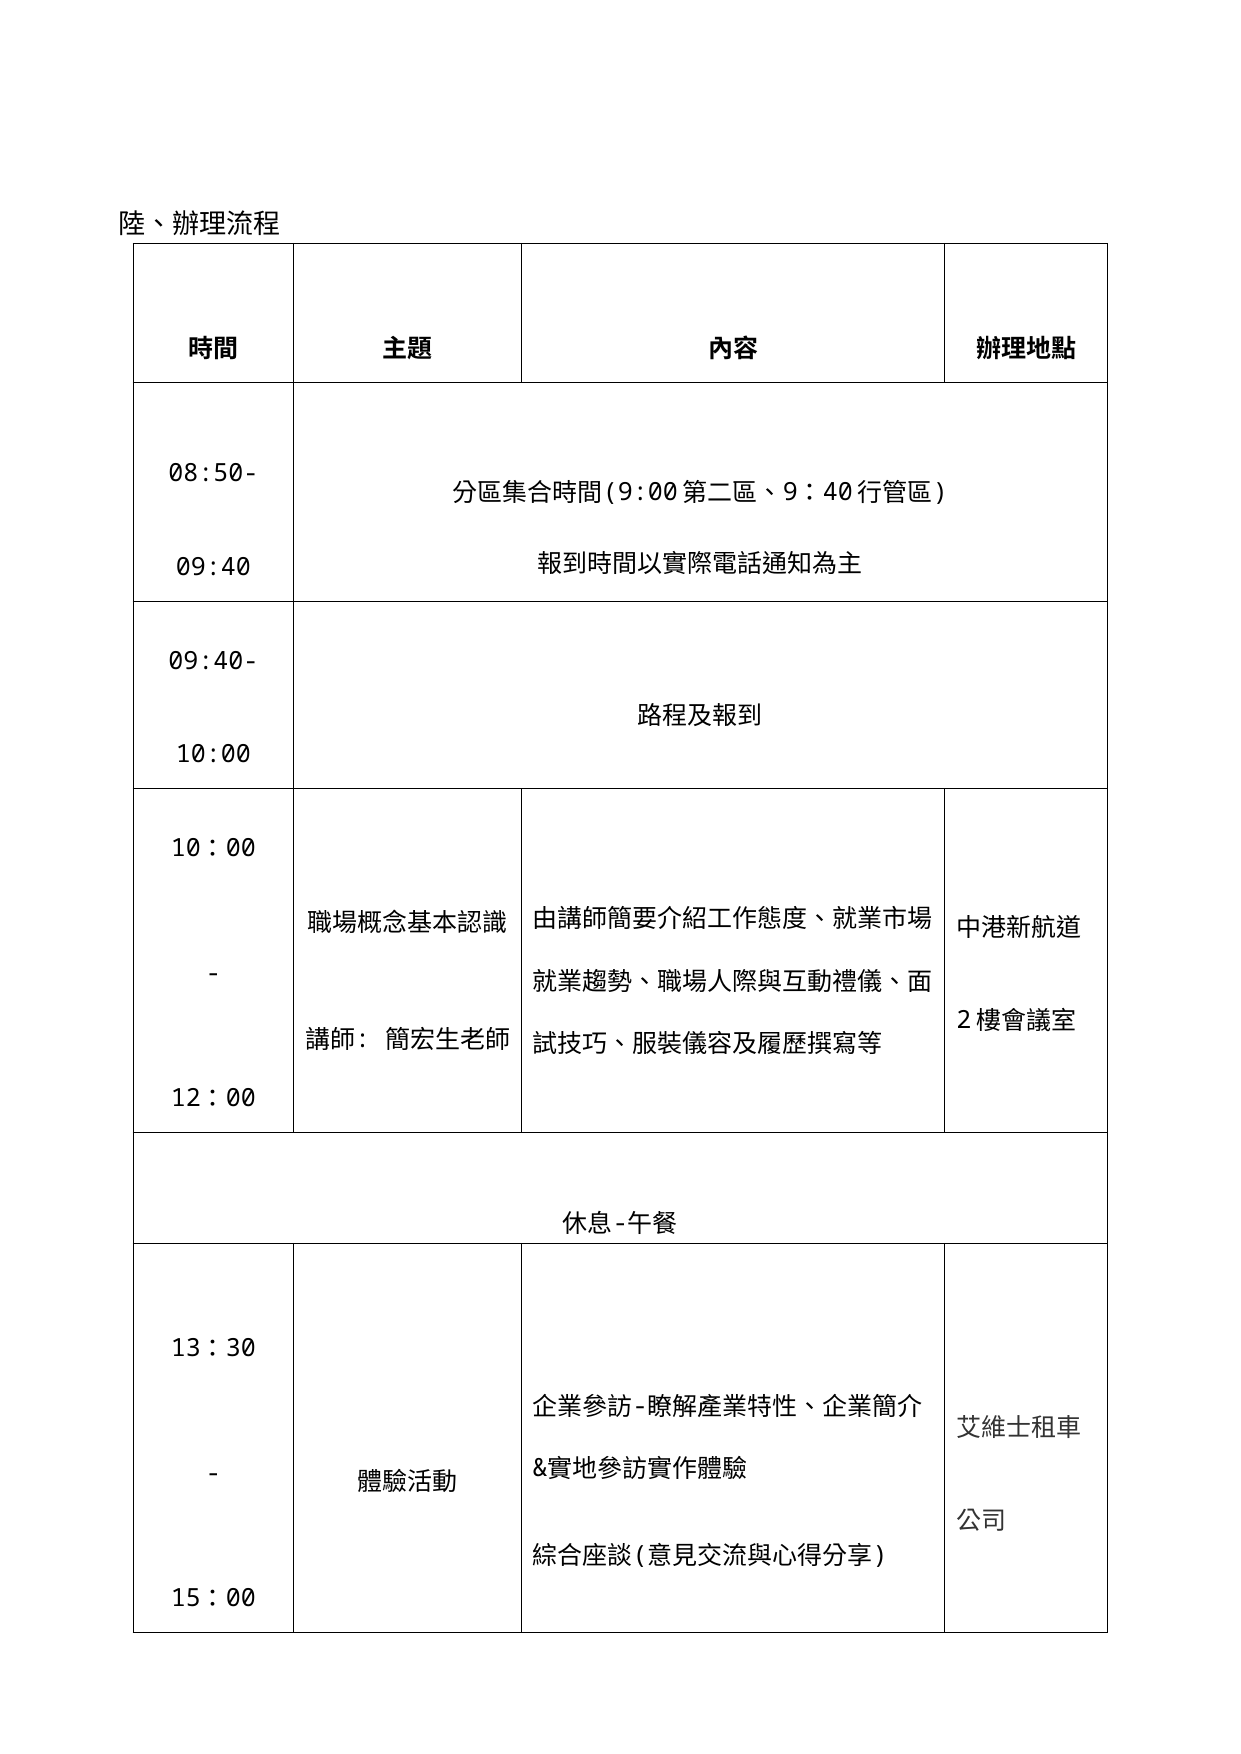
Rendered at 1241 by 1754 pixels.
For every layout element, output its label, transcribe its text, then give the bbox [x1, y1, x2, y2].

table_header 時間 [134, 244, 293, 382]
table_header 內容 [522, 244, 944, 382]
table_header 辦理地點 [945, 244, 1107, 382]
table_cell 由講師簡要介紹工作態度、就業市場就業趨勢、職場人際與互動禮儀、面試技巧、服裝儀容及履歷撰寫等 [522, 789, 944, 1132]
table_header 主題 [294, 244, 521, 382]
table_cell 09:40-10:00 [134, 602, 293, 788]
table_cell 職場概念基本認識 講師: 簡宏生老師 [294, 789, 521, 1132]
table_cell 中港新航道2樓會議室 [945, 789, 1107, 1132]
table_cell 10：00 - 12：00 [134, 789, 293, 1132]
table_cell 08:50-09:40 [134, 383, 293, 601]
table_cell 路程及報到 [294, 602, 1107, 788]
table_cell 13：30 - 15：00 [134, 1244, 293, 1632]
table_cell 休息-午餐 [134, 1133, 1107, 1243]
table_cell 分區集合時間(9:00第二區、9：40行管區) 報到時間以實際電話通知為主 [294, 383, 1107, 601]
table_cell 體驗活動 [294, 1244, 521, 1632]
table_cell 艾維士租車公司 [945, 1244, 1107, 1632]
table_cell 企業參訪-瞭解產業特性、企業簡介&實地參訪實作體驗 綜合座談(意見交流與心得分享) [522, 1244, 944, 1632]
text 陸、辦理流程 [118, 180, 1122, 243]
